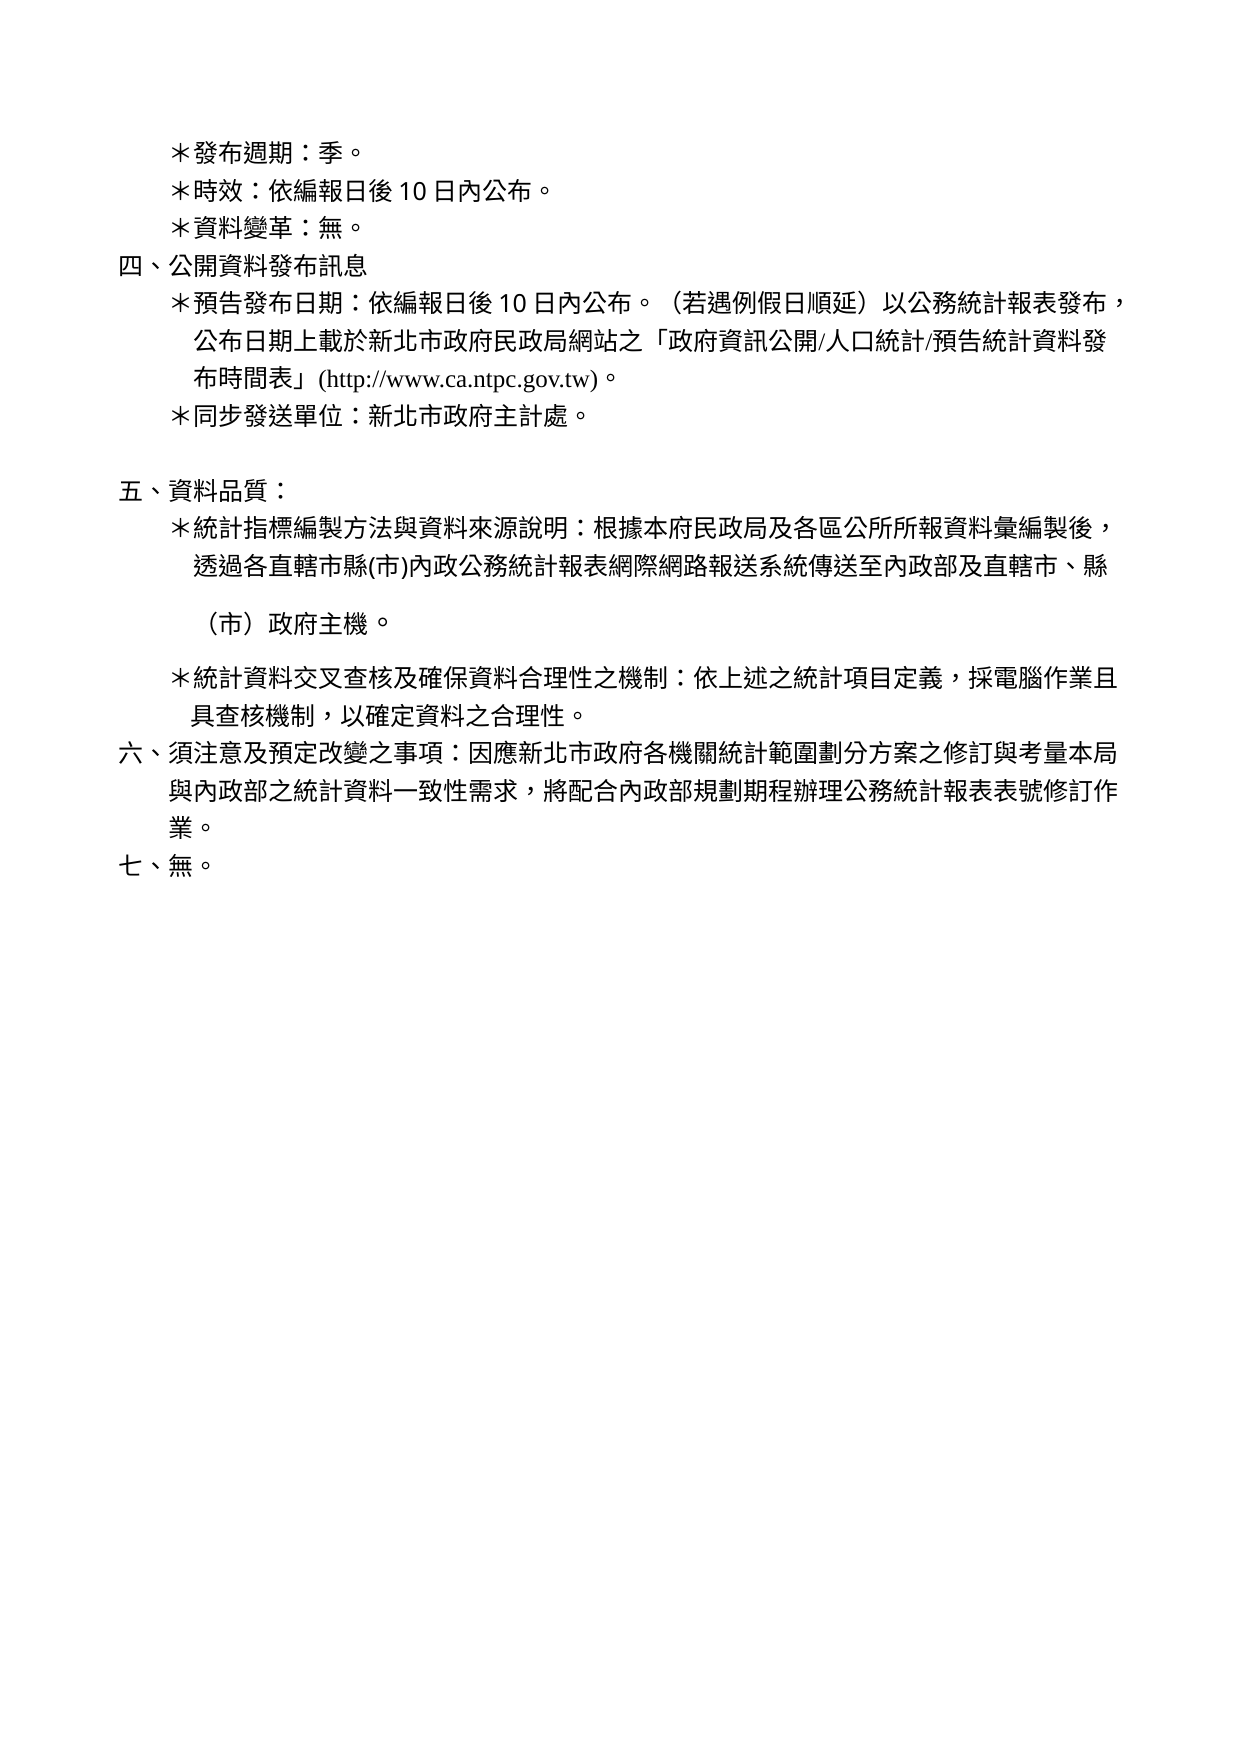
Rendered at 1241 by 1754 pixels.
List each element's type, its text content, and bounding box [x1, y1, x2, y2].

text 六、須注意及預定改變之事項：因應新北市政府各機關統計範圍劃分方案之修訂與考量本局與內政部之統計資料一致性需求，將配合內政部規劃期程辦理公務統計報表表號修訂作業。 [118, 727, 1122, 839]
text ＊資料變革：無。 [168, 202, 1122, 239]
text ＊統計資料交叉查核及確保資料合理性之機制：依上述之統計項目定義，採電腦作業且具查核機制，以確定資料之合理性。 [168, 652, 1122, 727]
text 五、資料品質： [118, 464, 1122, 502]
text ＊預告發布日期：依編報日後10日內公布。（若遇例假日順延）以公務統計報表發布，公布日期上載於新北市政府民政局網站之「政府資訊公開/人口統計/預告統計資料發布時間表」(http://www.ca.ntpc.gov.tw)。 [168, 277, 1122, 389]
text 七、無。 [118, 839, 1122, 877]
text ＊時效：依編報日後10日內公布。 [168, 164, 1122, 202]
text ＊同步發送單位：新北市政府主計處。 [168, 389, 1122, 427]
text ＊發布週期：季。 [168, 127, 1122, 164]
text 四、公開資料發布訊息 [118, 239, 1122, 277]
text ＊統計指標編製方法與資料來源說明：根據本府民政局及各區公所所報資料彙編製後，透過各直轄市縣(市)內政公務統計報表網際網路報送系統傳送至內政部及直轄市、縣（市）政府主機。 [168, 502, 1122, 652]
